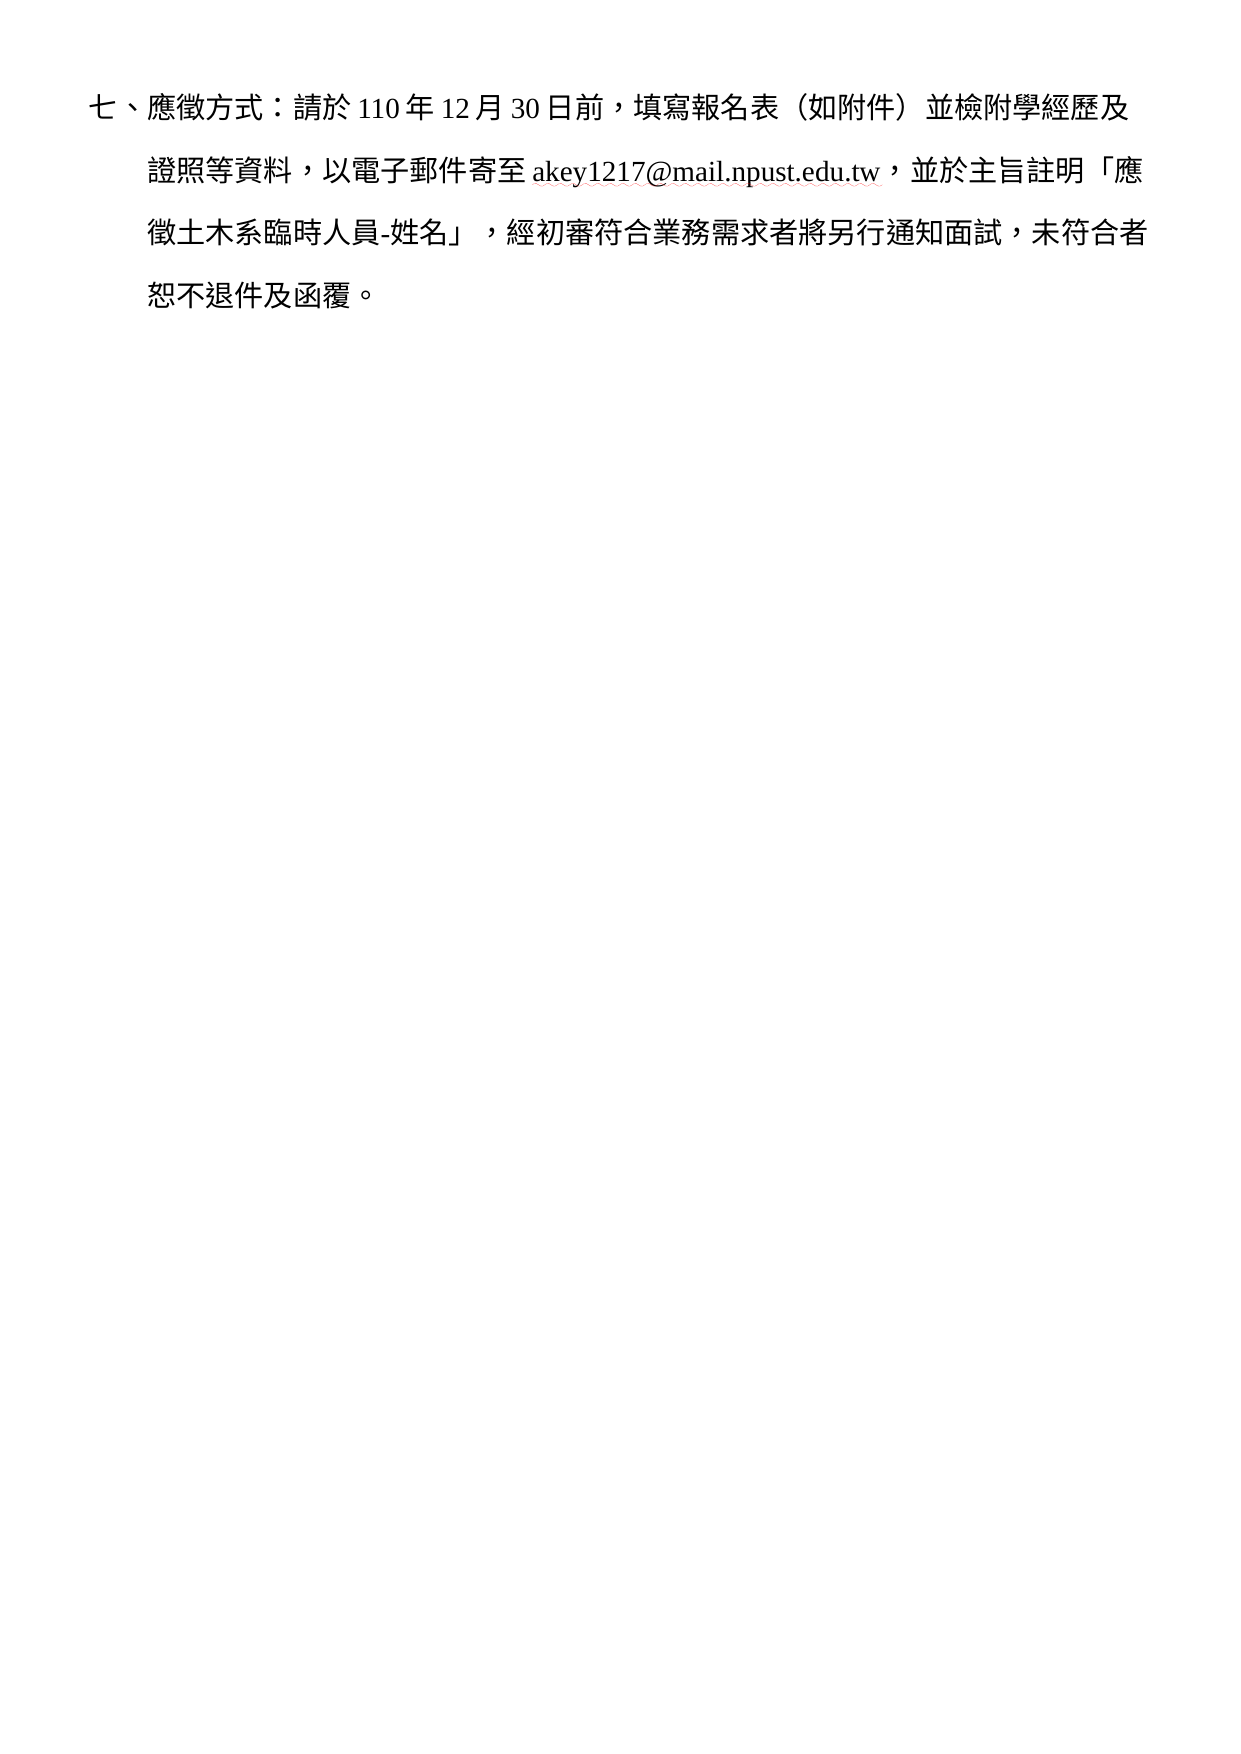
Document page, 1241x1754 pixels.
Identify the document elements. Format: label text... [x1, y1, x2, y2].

text 七、應徵方式：請於110年12月30日前，填寫報名表（如附件）並檢附學經歷及證照等資料，以電子郵件寄至akey1217@mail.npust.edu.tw，並於主旨註明「應徵土木系臨時人員-姓名」，經初審符合業務需求者將另行通知面試，未符合者恕不退件及函覆。 [89, 64, 1152, 314]
